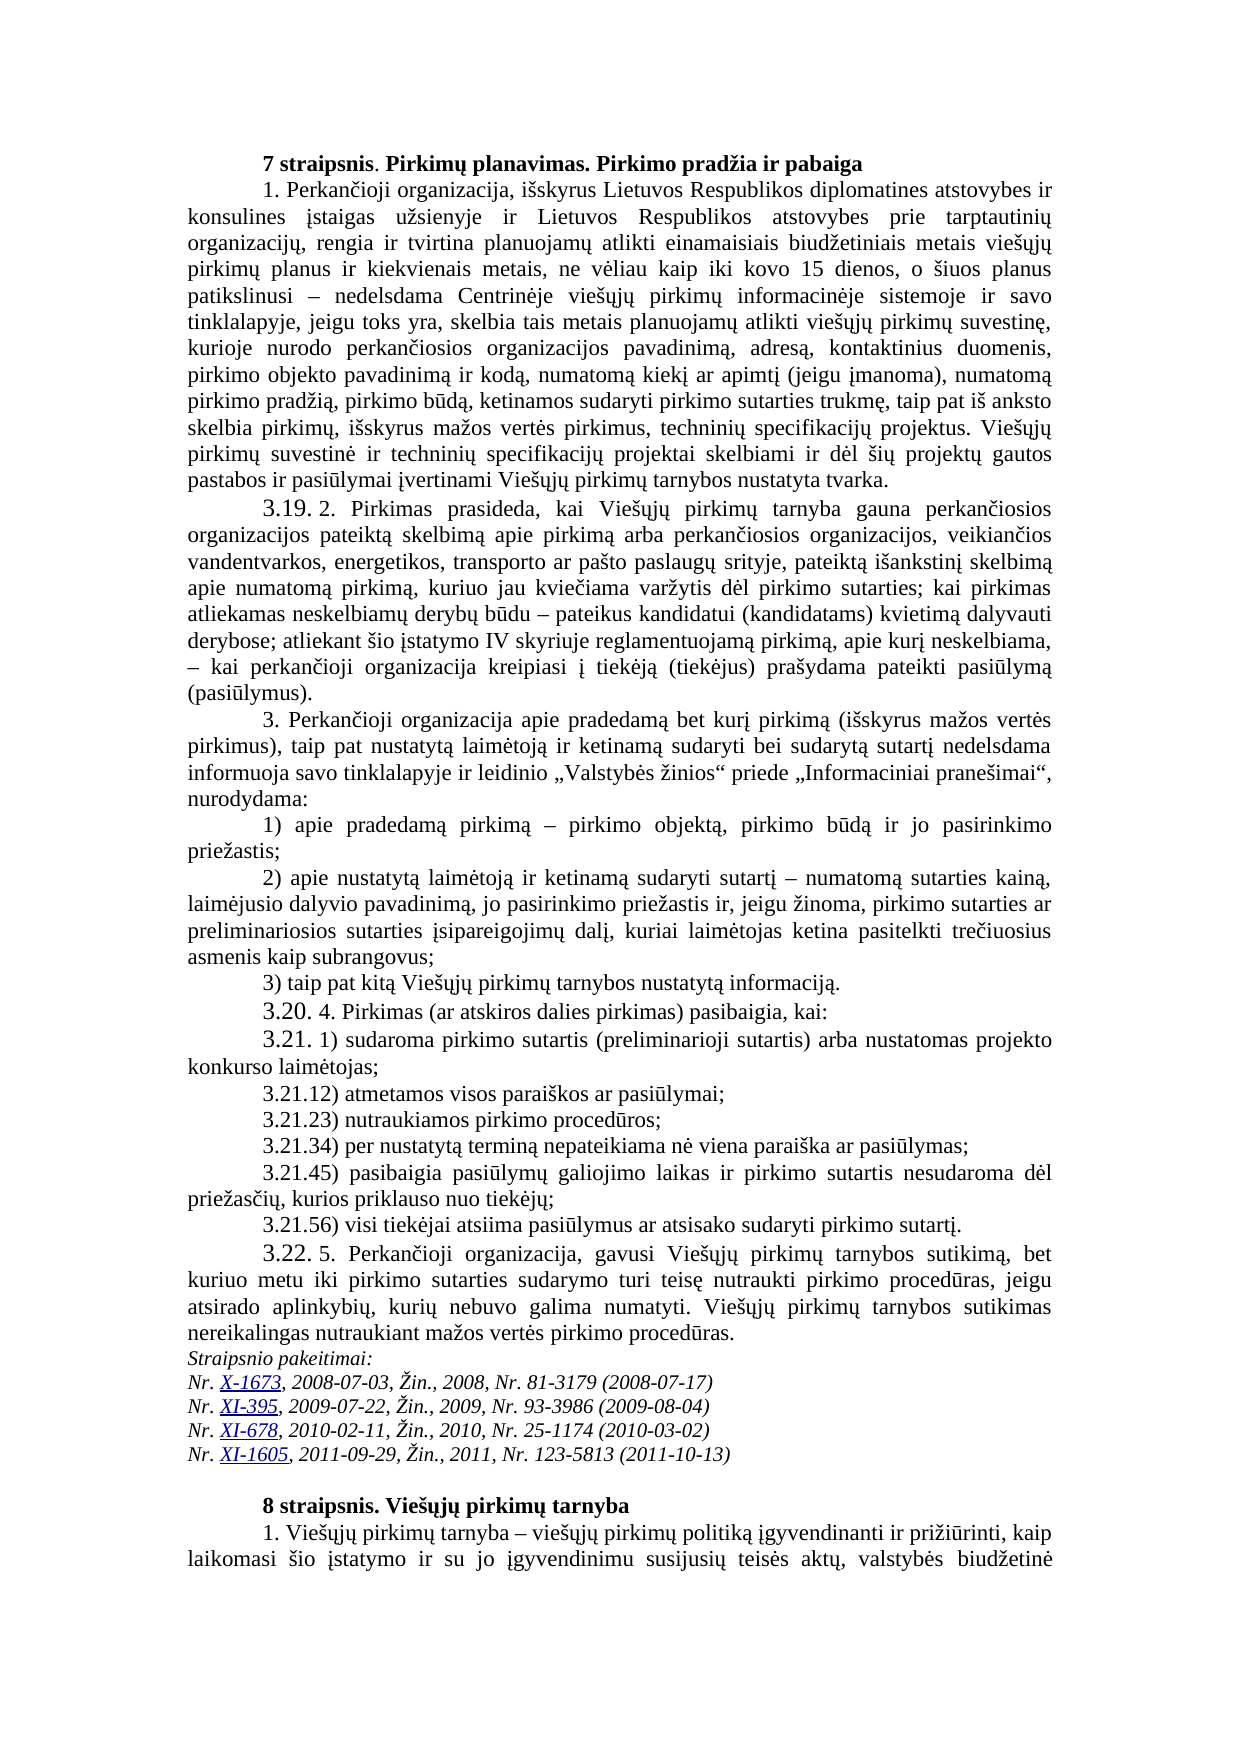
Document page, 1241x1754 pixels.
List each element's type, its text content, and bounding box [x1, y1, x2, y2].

subtitle 5) pasibaigia pasiūlymų galiojimo laikas ir pirkimo sutartis nesudaroma dėl priežasčių, kurios priklauso nuo tiekėjų; [187, 1159, 1053, 1211]
subtitle 4. Pirkimas (ar atskiros dalies pirkimas) pasibaigia, kai: [187, 996, 1053, 1024]
text Nr. XI-395, 2009-07-22, Žin., 2009, Nr. 93-3986 (2009-08-04) [187, 1394, 1053, 1418]
text 1. Perkančioji organizacija, išskyrus Lietuvos Respublikos diplomatines atstovybes ir konsulines įstaigas užsienyje ir Lietuvos Respublikos atstovybes prie tarptautinių organizacijų, rengia ir tvirtina planuojamų atlikti einamaisiais biudžetiniais metais viešųjų pirkimų planus ir kiekvienais metais, ne vėliau kaip iki kovo 15 dienos, o šiuos planus patikslinusi – nedelsdama Centrinėje viešųjų pirkimų informacinėje sistemoje ir savo tinklalapyje, jeigu toks yra, skelbia tais metais planuojamų atlikti viešųjų pirkimų suvestinę, kurioje nurodo perkančiosios organizacijos pavadinimą, adresą, kontaktinius duomenis, pirkimo objekto pavadinimą ir kodą, numatomą kiekį ar apimtį (jeigu įmanoma), numatomą pirkimo pradžią, pirkimo būdą, ketinamos sudaryti pirkimo sutarties trukmę, taip pat iš anksto skelbia pirkimų, išskyrus mažos vertės pirkimus, techninių specifikacijų projektus. Viešųjų pirkimų suvestinė ir techninių specifikacijų projektai skelbiami ir dėl šių projektų gautos pastabos ir pasiūlymai įvertinami Viešųjų pirkimų tarnybos nustatyta tvarka. [187, 176, 1053, 493]
subtitle 6) visi tiekėjai atsiima pasiūlymus ar atsisako sudaryti pirkimo sutartį. [187, 1211, 1053, 1238]
text 1) apie pradedamą pirkimą – pirkimo objektą, pirkimo būdą ir jo pasirinkimo priežastis; [187, 811, 1053, 864]
text 2) apie nustatytą laimėtoją ir ketinamą sudaryti sutartį – numatomą sutarties kainą, laimėjusio dalyvio pavadinimą, jo pasirinkimo priežastis ir, jeigu žinoma, pirkimo sutarties ar preliminariosios sutarties įsipareigojimų dalį, kuriai laimėtojas ketina pasitelkti trečiuosius asmenis kaip subrangovus; [187, 864, 1053, 969]
text 8 straipsnis. Viešųjų pirkimų tarnyba [187, 1492, 1053, 1518]
subtitle 2. Pirkimas prasideda, kai Viešųjų pirkimų tarnyba gauna perkančiosios organizacijos pateiktą skelbimą apie pirkimą arba perkančiosios organizacijos, veikiančios vandentvarkos, energetikos, transporto ar pašto paslaugų srityje, pateiktą išankstinį skelbimą apie numatomą pirkimą, kuriuo jau kviečiama varžytis dėl pirkimo sutarties; kai pirkimas atliekamas neskelbiamų derybų būdu – pateikus kandidatui (kandidatams) kvietimą dalyvauti derybose; atliekant šio įstatymo IV skyriuje reglamentuojamą pirkimą, apie kurį neskelbiama, – kai perkančioji organizacija kreipiasi į tiekėją (tiekėjus) prašydama pateikti pasiūlymą (pasiūlymus). [187, 493, 1053, 706]
subtitle 3) nutraukiamos pirkimo procedūros; [187, 1106, 1053, 1132]
text Nr. X-1673, 2008-07-03, Žin., 2008, Nr. 81-3179 (2008-07-17) [187, 1369, 1053, 1394]
subtitle 4) per nustatytą terminą nepateikiama nė viena paraiška ar pasiūlymas; [187, 1132, 1053, 1159]
subtitle 5. Perkančioji organizacija, gavusi Viešųjų pirkimų tarnybos sutikimą, bet kuriuo metu iki pirkimo sutarties sudarymo turi teisę nutraukti pirkimo procedūras, jeigu atsirado aplinkybių, kurių nebuvo galima numatyti. Viešųjų pirkimų tarnybos sutikimas nereikalingas nutraukiant mažos vertės pirkimo procedūras. [187, 1238, 1053, 1346]
subtitle 1) sudaroma pirkimo sutartis (preliminarioji sutartis) arba nustatomas projekto konkurso laimėtojas; [187, 1024, 1053, 1079]
text Nr. XI-678, 2010-02-11, Žin., 2010, Nr. 25-1174 (2010-03-02) [187, 1418, 1053, 1442]
text 7 straipsnis. Pirkimų planavimas. Pirkimo pradžia ir pabaiga [187, 150, 1053, 176]
text 1. Viešųjų pirkimų tarnyba – viešųjų pirkimų politiką įgyvendinanti ir prižiūrinti, kaip laikomasi šio įstatymo ir su jo įgyvendinimu susijusių teisės aktų, valstybės biudžetinė [187, 1518, 1053, 1571]
text Straipsnio pakeitimai: [187, 1346, 1053, 1369]
text Nr. XI-1605, 2011-09-29, Žin., 2011, Nr. 123-5813 (2011-10-13) [187, 1442, 1053, 1466]
text 3) taip pat kitą Viešųjų pirkimų tarnybos nustatytą informaciją. [187, 969, 1053, 996]
text 3. Perkančioji organizacija apie pradedamą bet kurį pirkimą (išskyrus mažos vertės pirkimus), taip pat nustatytą laimėtoją ir ketinamą sudaryti bei sudarytą sutartį nedelsdama informuoja savo tinklalapyje ir leidinio „Valstybės žinios“ priede „Informaciniai pranešimai“, nurodydama: [187, 706, 1053, 811]
subtitle 2) atmetamos visos paraiškos ar pasiūlymai; [187, 1079, 1053, 1106]
